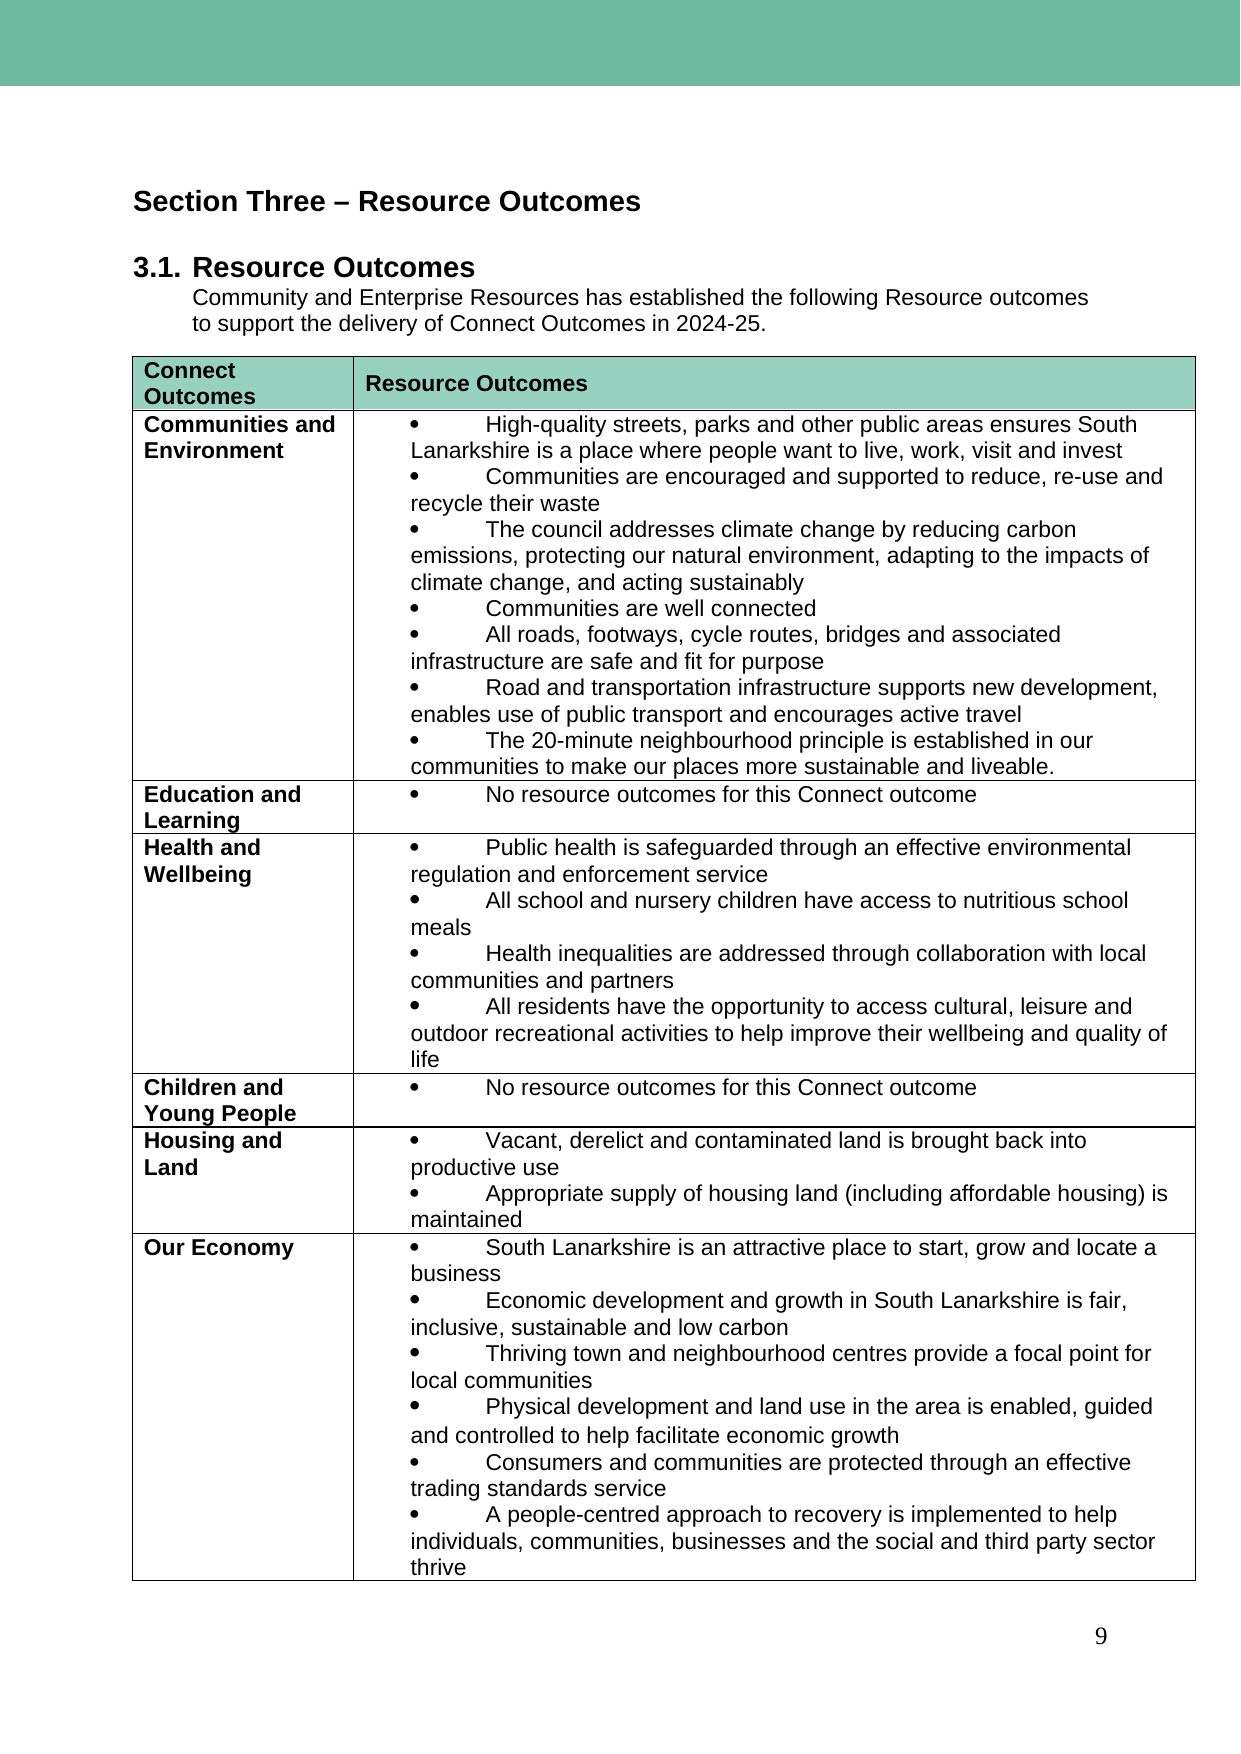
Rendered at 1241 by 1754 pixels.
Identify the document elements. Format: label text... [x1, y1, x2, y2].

table_header Connect Outcomes [133, 357, 353, 409]
table_header Resource Outcomes [354, 357, 1195, 409]
table_cell Housing and Land [133, 1128, 353, 1233]
table_cell Health and Wellbeing [133, 834, 353, 1073]
table_cell Our Economy [133, 1234, 353, 1580]
table_cell Vacant, derelict and contaminated land is brought back into productive use Appropriate supply of housing land (including affordable housing) is maintained [354, 1128, 1195, 1233]
table_cell Public health is safeguarded through an effective environmental regulation and enforcement service All school and nursery children have access to nutritious school meals Health inequalities are addressed through collaboration with local communities and partners All residents have the opportunity to access cultural, leisure and outdoor recreational activities to help improve their wellbeing and quality of life [354, 834, 1195, 1073]
table_cell Children and Young People [133, 1074, 353, 1126]
table_cell Communities and Environment [133, 411, 353, 779]
table_cell No resource outcomes for this Connect outcome [354, 781, 1195, 833]
table_cell Education and Learning [133, 781, 353, 833]
table_cell No resource outcomes for this Connect outcome [354, 1074, 1195, 1126]
table_cell High-quality streets, parks and other public areas ensures South Lanarkshire is a place where people want to live, work, visit and invest Communities are encouraged and supported to reduce, re-use and recycle their waste The council addresses climate change by reducing carbon emissions, protecting our natural environment, adapting to the impacts of climate change, and acting sustainably Communities are well connected All roads, footways, cycle routes, bridges and associated infrastructure are safe and fit for purpose Road and transportation infrastructure supports new development, enables use of public transport and encourages active travel The 20-minute neighbourhood principle is established in our communities to make our places more sustainable and liveable. [354, 411, 1195, 779]
subtitle Section Three – Resource Outcomes [133, 184, 1107, 218]
table_cell South Lanarkshire is an attractive place to start, grow and locate a business Economic development and growth in South Lanarkshire is fair, inclusive, sustainable and low carbon Thriving town and neighbourhood centres provide a focal point for local communities Physical development and land use in the area is enabled, guided and controlled to help facilitate economic growth Consumers and communities are protected through an effective trading standards service A people-centred approach to recovery is implemented to help individuals, communities, businesses and the social and third party sector thrive [354, 1234, 1195, 1580]
text 3.1. Resource Outcomes Community and Enterprise Resources has established the following Resource outcomes to support the delivery of Connect Outcomes in 2024-25. [133, 250, 1107, 337]
